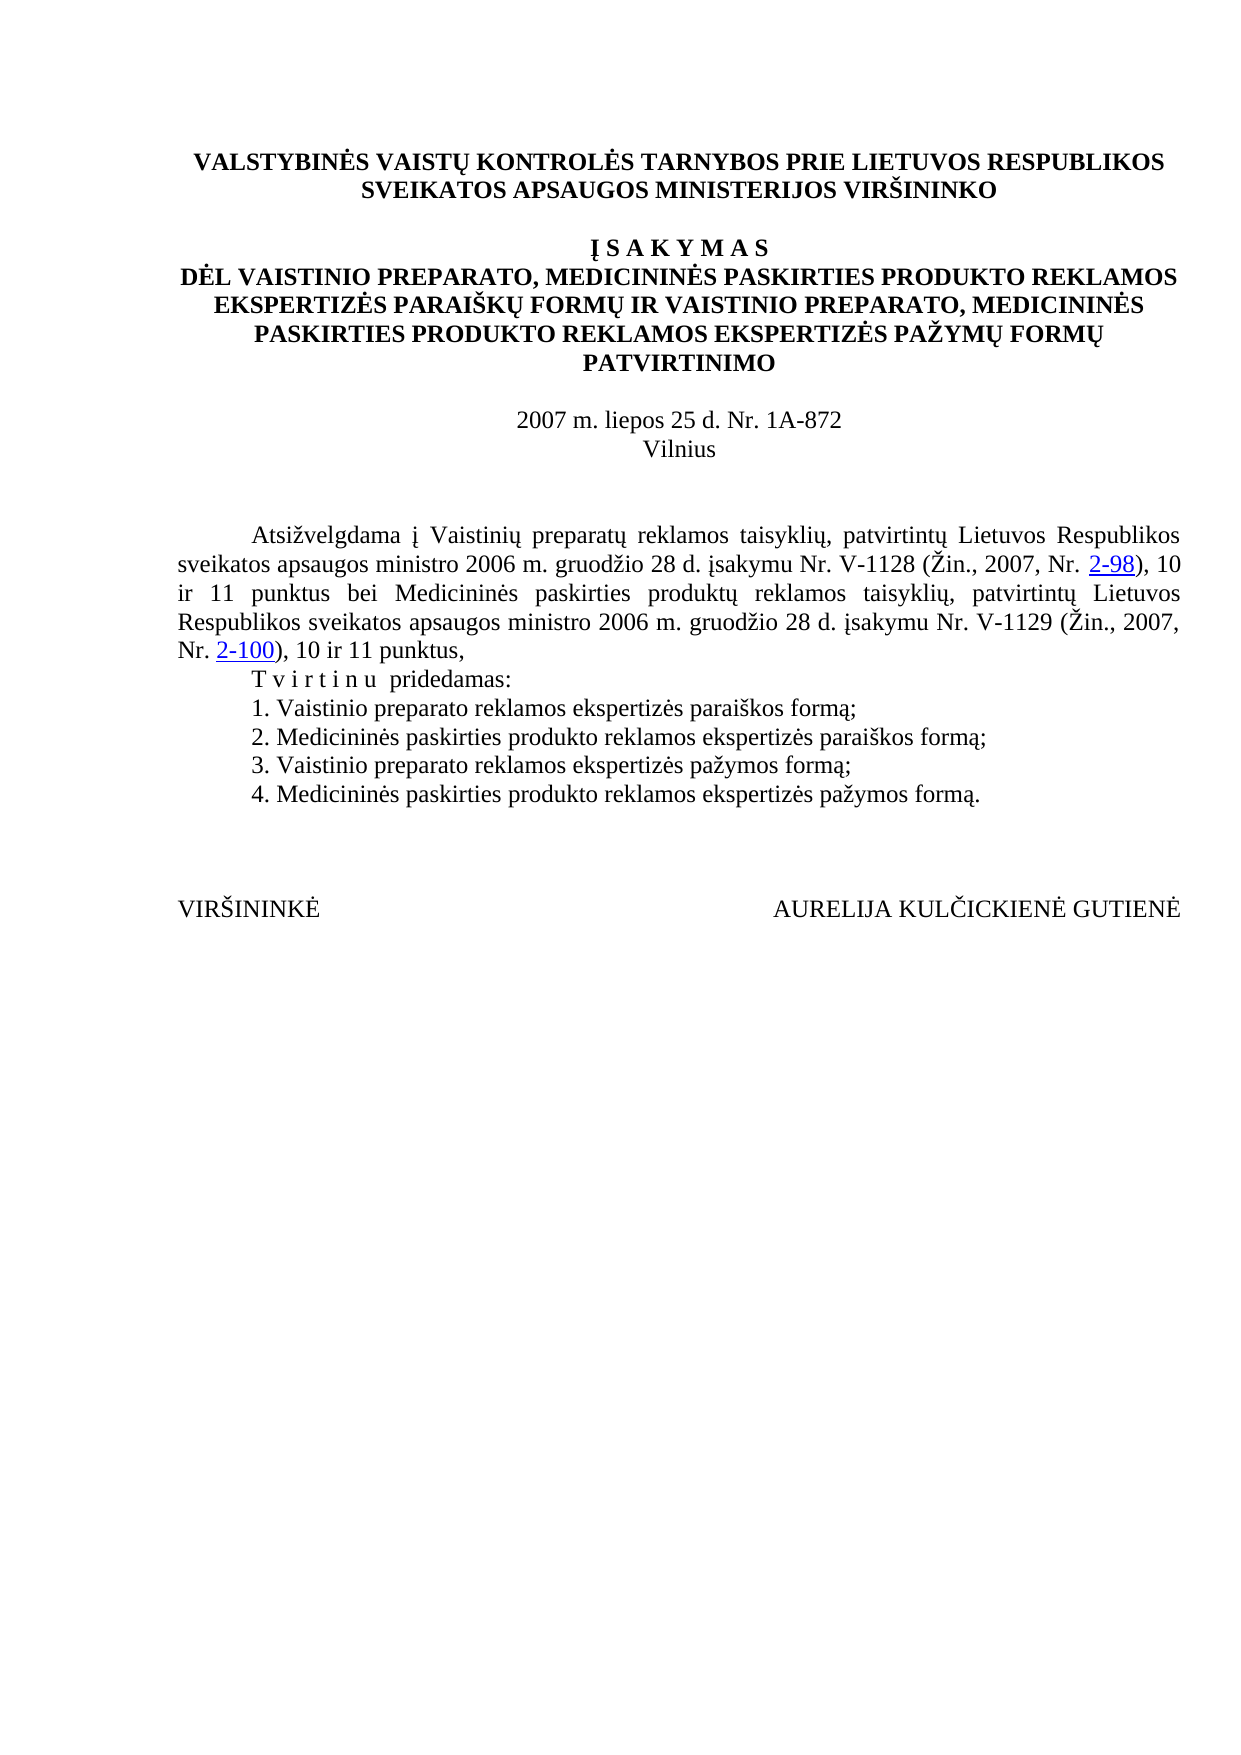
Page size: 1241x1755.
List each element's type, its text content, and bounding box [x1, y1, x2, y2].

text VALSTYBINĖS VAISTŲ KONTROLĖS TARNYBOS PRIE LIETUVOS RESPUBLIKOS SVEIKATOS APSAUGOS MINISTERIJOS VIRŠININKO [177, 147, 1181, 204]
text 1. Vaistinio preparato reklamos ekspertizės paraiškos formą; [177, 693, 1181, 722]
text DĖL VAISTINIO PREPARATO, MEDICININĖS PASKIRTIES PRODUKTO REKLAMOS EKSPERTIZĖS PARAIŠKŲ FORMŲ IR VAISTINIO PREPARATO, MEDICININĖS PASKIRTIES PRODUKTO REKLAMOS EKSPERTIZĖS PAŽYMŲ FORMŲ PATVIRTINIMO [177, 262, 1181, 377]
text VIRŠININKĖ AURELIJA KULČICKIENĖ GUTIENĖ [177, 894, 1181, 923]
text Į S A K Y M A S [177, 233, 1181, 262]
text Tvirtinu pridedamas: [177, 664, 1181, 693]
text 4. Medicininės paskirties produkto reklamos ekspertizės pažymos formą. [177, 779, 1181, 808]
text 2. Medicininės paskirties produkto reklamos ekspertizės paraiškos formą; [177, 722, 1181, 751]
text Atsižvelgdama į Vaistinių preparatų reklamos taisyklių, patvirtintų Lietuvos Respublikos sveikatos apsaugos ministro 2006 m. gruodžio 28 d. įsakymu Nr. V-1128 (Žin., 2007, Nr. 2-98), 10 ir 11 punktus bei Medicininės paskirties produktų reklamos taisyklių, patvirtintų Lietuvos Respublikos sveikatos apsaugos ministro 2006 m. gruodžio 28 d. įsakymu Nr. V-1129 (Žin., 2007, Nr. 2-100), 10 ir 11 punktus, [177, 521, 1181, 664]
text 2007 m. liepos 25 d. Nr. 1A-872 [177, 406, 1181, 434]
text Vilnius [177, 434, 1181, 463]
text 3. Vaistinio preparato reklamos ekspertizės pažymos formą; [177, 751, 1181, 779]
